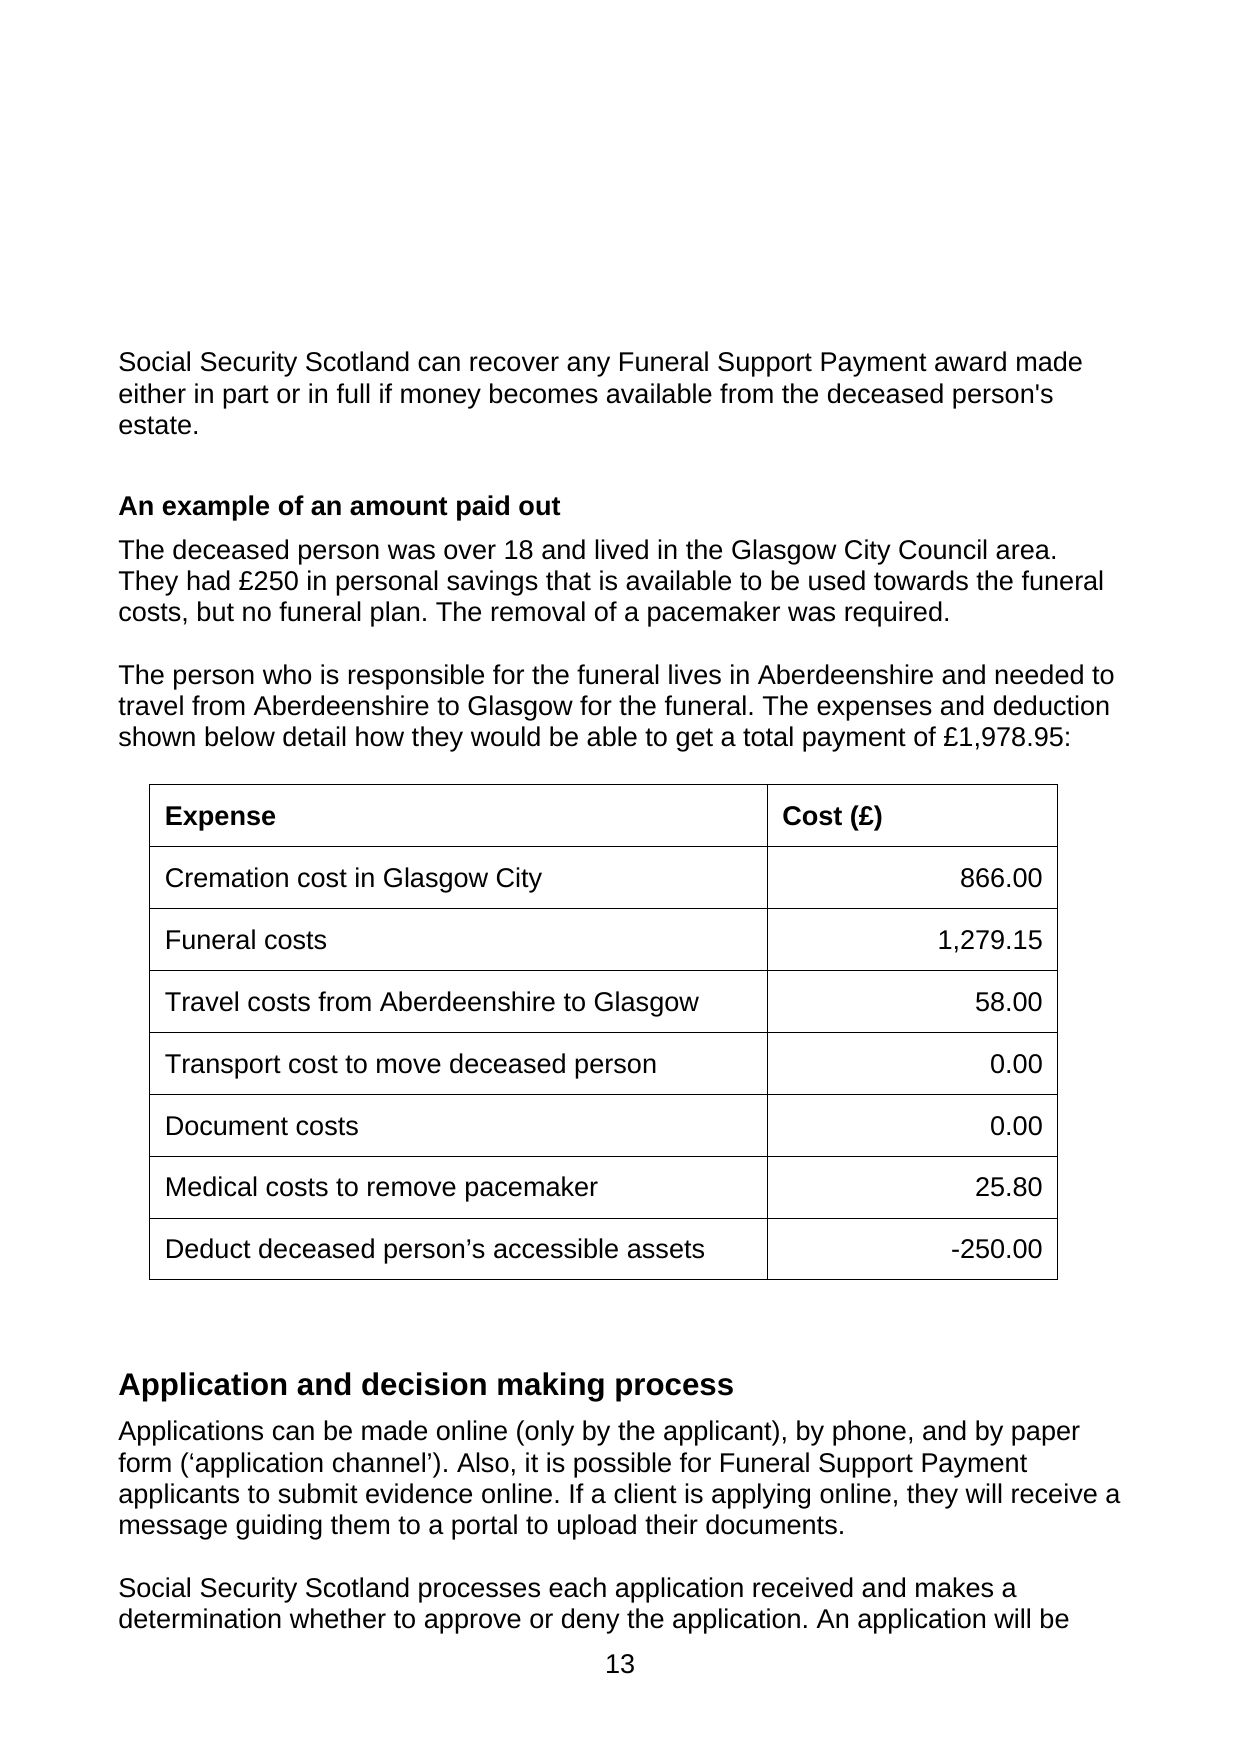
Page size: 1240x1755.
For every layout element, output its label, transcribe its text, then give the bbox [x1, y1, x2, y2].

text The deceased person was over 18 and lived in the Glasgow City Council area. They had £250 in personal savings that is available to be used towards the funeral costs, but no funeral plan. The removal of a pacemaker was required. [118, 534, 1121, 628]
table_cell 0.00 [768, 1033, 1057, 1094]
text Social Security Scotland processes each application received and makes a determination whether to approve or deny the application. An application will be [118, 1572, 1121, 1634]
text Social Security Scotland can recover any Funeral Support Payment award made either in part or in full if money becomes available from the deceased person's estate. [118, 347, 1121, 441]
table_cell 1,279.15 [768, 909, 1057, 970]
table_header Expense [150, 785, 767, 846]
table_cell Medical costs to remove pacemaker [150, 1157, 767, 1217]
table_cell 25.80 [768, 1157, 1057, 1217]
table_header Cost (£) [768, 785, 1057, 846]
table_cell Transport cost to move deceased person [150, 1033, 767, 1094]
table_cell Deduct deceased person’s accessible assets [150, 1219, 767, 1279]
table_cell Funeral costs [150, 909, 767, 970]
text Applications can be made online (only by the applicant), by phone, and by paper form (‘application channel’). Also, it is possible for Funeral Support Payment applicants to submit evidence online. If a client is applying online, they will receive a message guiding them to a portal to upload their documents. [118, 1416, 1121, 1541]
subtitle Application and decision making process [118, 1362, 1121, 1403]
text The person who is responsible for the funeral lives in Aberdeenshire and needed to travel from Aberdeenshire to Glasgow for the funeral. The expenses and deduction shown below detail how they would be able to get a total payment of £1,978.95: [118, 659, 1121, 753]
table_cell 58.00 [768, 971, 1057, 1032]
table_cell Travel costs from Aberdeenshire to Glasgow [150, 971, 767, 1032]
subtitle An example of an amount paid out [118, 491, 1121, 522]
table_cell 0.00 [768, 1095, 1057, 1156]
table_cell Cremation cost in Glasgow City [150, 847, 767, 908]
table_cell 866.00 [768, 847, 1057, 908]
table_cell -250.00 [768, 1219, 1057, 1279]
table_cell Document costs [150, 1095, 767, 1156]
